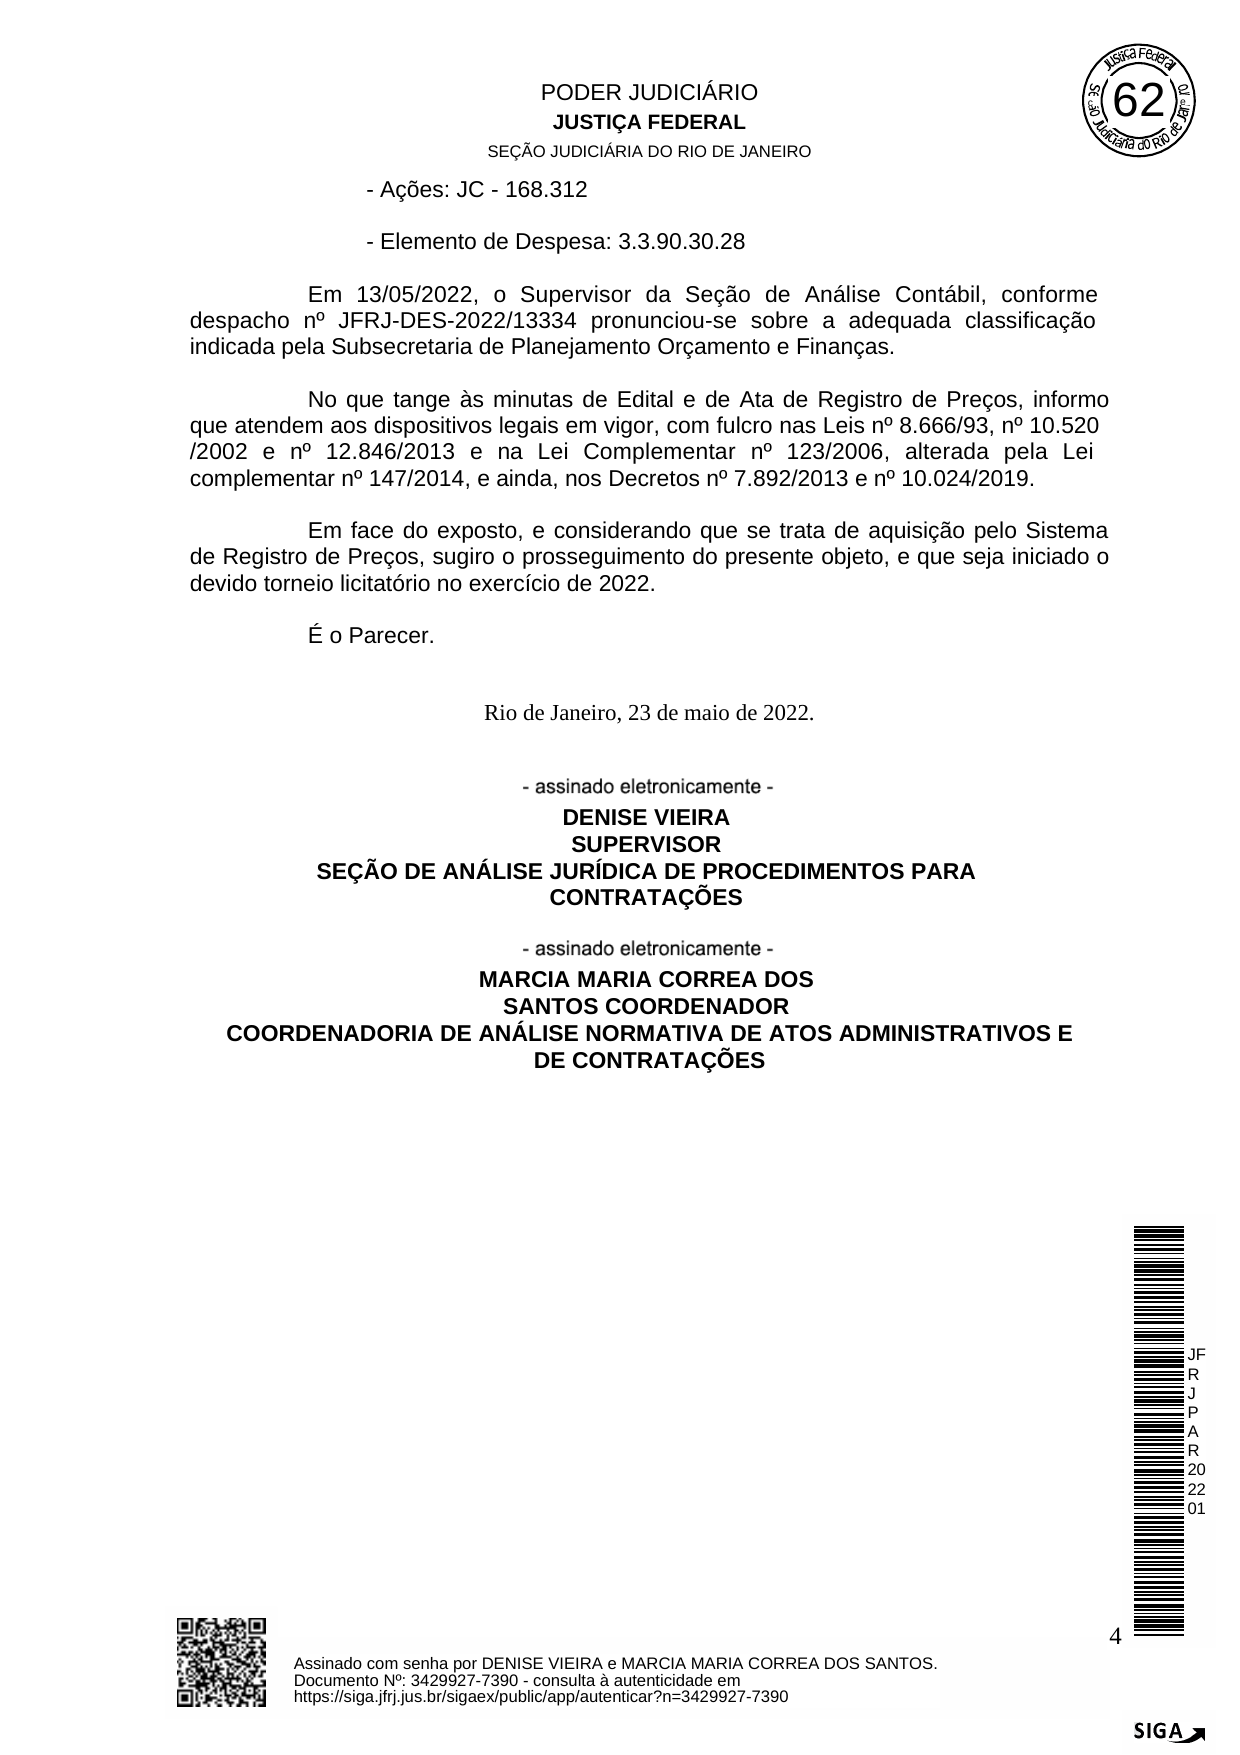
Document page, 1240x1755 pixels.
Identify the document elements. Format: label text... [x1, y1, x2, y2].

text ç [1088, 97, 1100, 106]
text Rio de Janeiro, 23 de maio de 2022. [219, 699, 1080, 725]
text MARCIA MARIA CORREA DOS SANTOS COORDENADOR [428, 966, 864, 1019]
text despacho nº JFRJ-DES-2022/13334 pronunciou-se sobre a adequada classificação indicada pela Subsecretaria de Planejamento Orçamento e Finanças. [189, 307, 1109, 360]
text Em 13/05/2022, o Supervisor da Seção de Análise Contábil, conforme [308, 281, 1239, 307]
text - Elemento de Despesa: 3.3.90.30.28 [366, 228, 1239, 255]
text e [1180, 96, 1192, 105]
text No que tange às minutas de Edital e de Ata de Registro de Preços, informo que atendem aos dispositivos legais em vigor, com fulcro nas Leis nº 8.666/93, nº 10.520 [189, 386, 1109, 438]
text - Ações: JC - 168.312 [366, 176, 1239, 202]
text COORDENADORIA DE ANÁLISE NORMATIVA DE ATOS ADMINISTRATIVOS E DE CONTRATAÇÕES [209, 1020, 1089, 1073]
text SEÇÃO DE ANÁLISE JURÍDICA DE PROCEDIMENTOS PARA CONTRATAÇÕES [219, 858, 1073, 911]
text É o Parecer. [308, 622, 1239, 648]
text JFRJPAR202201474A [1187, 1345, 1206, 1517]
text Em face do exposto, e considerando que se trata de aquisição pelo Sistema de Registro de Preços, sugiro o prosseguimento do presente objeto, e que seja iniciado o devido torneio licitatório no exercício de 2022. [189, 517, 1109, 596]
text /2002 e nº 12.846/2013 e na Lei Complementar nº 123/2006, alterada pela Lei complementar nº 147/2014, e ainda, nos Decretos nº 7.892/2013 e nº 10.024/2019. [189, 438, 1109, 491]
text DENISE VIEIRA SUPERVISOR [562, 804, 730, 857]
